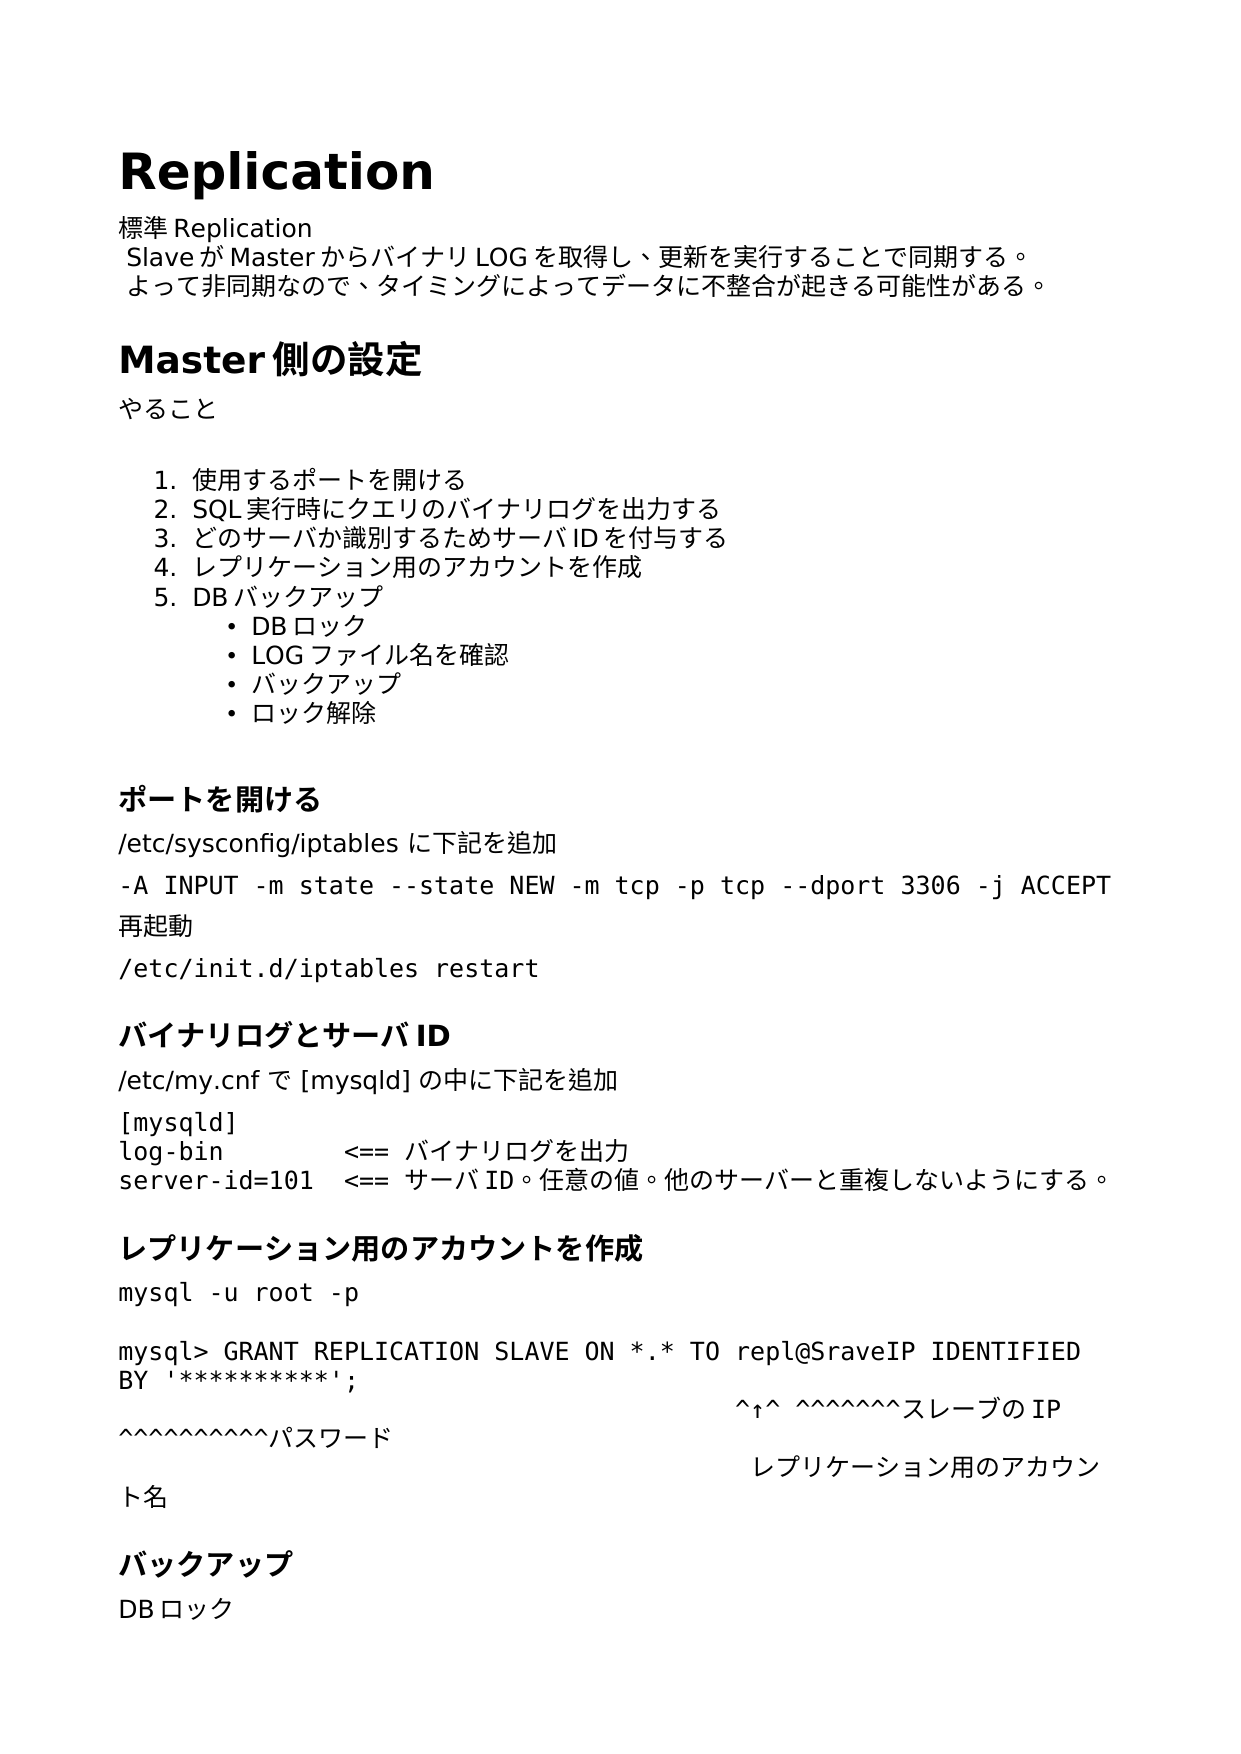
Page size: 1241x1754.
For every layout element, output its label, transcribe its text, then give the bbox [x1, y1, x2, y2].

subtitle Master側の設定 [118, 339, 1122, 382]
subtitle バックアップ [118, 1549, 1122, 1583]
text /etc/my.cnf で [mysqld] の中に下記を追加 [118, 1066, 1122, 1095]
subtitle バイナリログとサーバID [118, 1020, 1122, 1054]
list レプリケーション用のアカウントを作成 [177, 554, 1122, 583]
text 標準Replication SlaveがMasterからバイナリLOGを取得し、更新を実行することで同期する。 よって非同期なので、タイミングによってデータに不整合が起きる可能性がある。 [118, 214, 1122, 301]
list ロック解除 [236, 699, 1122, 729]
text /etc/sysconfig/iptables に下記を追加 [118, 829, 1122, 859]
list LOGファイル名を確認 [236, 641, 1122, 670]
list DBバックアップ [177, 583, 1122, 612]
subtitle ポートを開ける [118, 783, 1122, 817]
text mysql -u root -p mysql> GRANT REPLICATION SLAVE ON *.* TO repl@SraveIP IDENTIFIED BY '**********'; ^↑^ ^^^^^^^スレーブのIP ^^^^^^^^^^パスワード レプリケーション用のアカウント名 [118, 1279, 1122, 1512]
subtitle レプリケーション用のアカウントを作成 [118, 1232, 1122, 1266]
list バックアップ [236, 670, 1122, 699]
text やること [118, 395, 1122, 424]
list どのサーバか識別するためサーバIDを付与する [177, 524, 1122, 554]
text DBロック [118, 1595, 1122, 1624]
list 使用するポートを開ける [177, 466, 1122, 495]
subtitle Replication [118, 143, 1122, 201]
text /etc/init.d/iptables restart [118, 954, 1122, 983]
list DBロック [236, 612, 1122, 641]
text [mysqld] log-bin <== バイナリログを出力 server-id=101 <== サーバID。任意の値。他のサーバーと重複しないようにする。 [118, 1108, 1122, 1195]
text -A INPUT -m state --state NEW -m tcp -p tcp --dport 3306 -j ACCEPT [118, 871, 1122, 900]
text 再起動 [118, 912, 1122, 941]
list SQL実行時にクエリのバイナリログを出力する [177, 495, 1122, 524]
